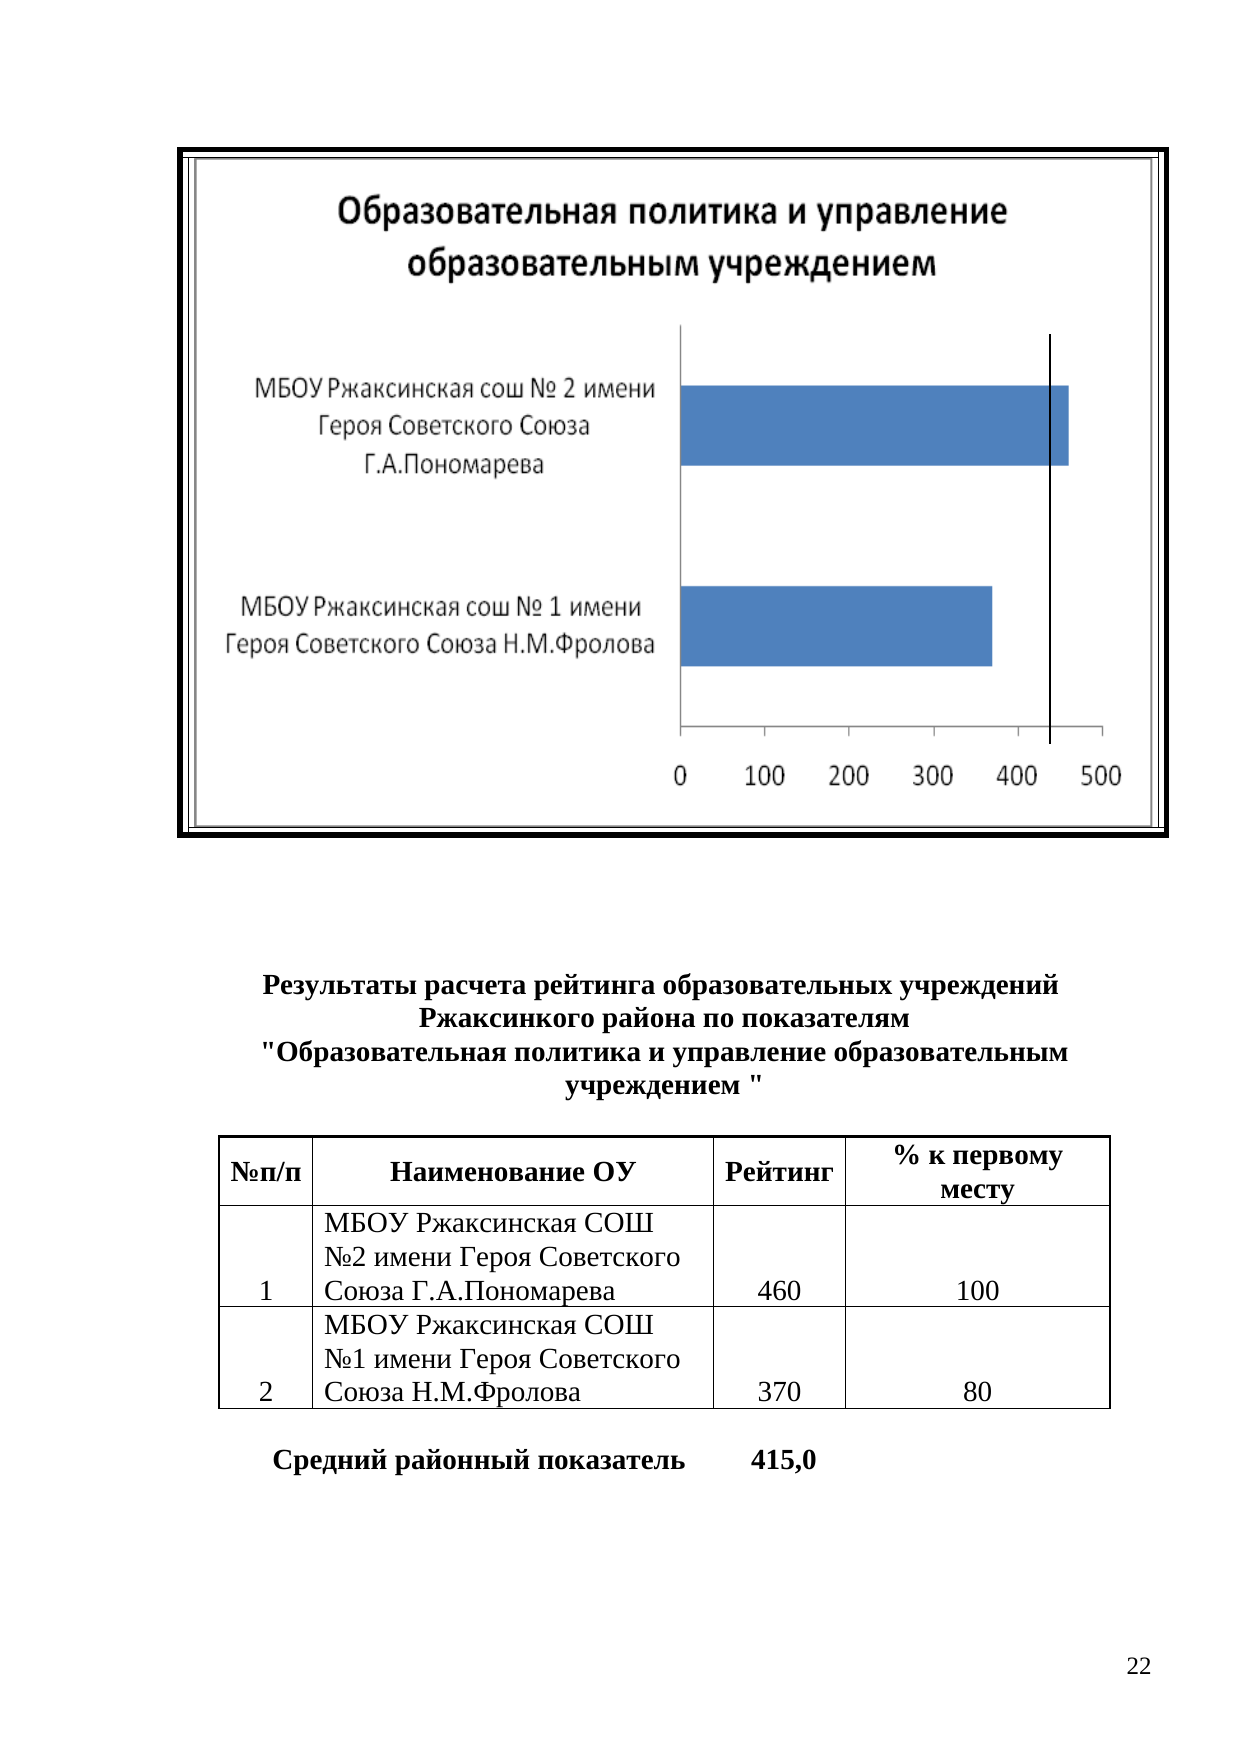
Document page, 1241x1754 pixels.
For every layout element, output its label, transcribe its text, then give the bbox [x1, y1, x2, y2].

table_cell Наименование ОУ [313, 1138, 713, 1204]
table_cell 370 [714, 1307, 845, 1408]
table_cell №п/п [220, 1138, 312, 1204]
table_cell [845, 1101, 1110, 1135]
table_cell [714, 1101, 845, 1135]
table_cell 100 [846, 1206, 1109, 1306]
table_cell [219, 1101, 313, 1135]
table_cell Рейтинг [714, 1138, 845, 1204]
table_cell 1 [220, 1206, 312, 1306]
table_cell МБОУ Ржаксинская СОШ №2 имени Героя Советского Союза Г.А.Пономарева [313, 1206, 713, 1306]
table_cell [313, 1101, 714, 1135]
table_cell 460 [714, 1206, 845, 1306]
text Средний районный показатель 415,0 [177, 1442, 1152, 1476]
table_header Результаты расчета рейтинга образовательных учреждений Ржаксинкого района по показателям "Образовательная политика и управление образовательным учреждением " [219, 866, 1110, 1101]
picture [193, 158, 1153, 827]
table_cell МБОУ Ржаксинская СОШ №1 имени Героя Советского Союза Н.М.Фролова [313, 1307, 713, 1408]
table_cell % к первому месту [846, 1138, 1109, 1204]
table_cell 2 [220, 1307, 312, 1408]
table_cell 80 [846, 1307, 1109, 1408]
